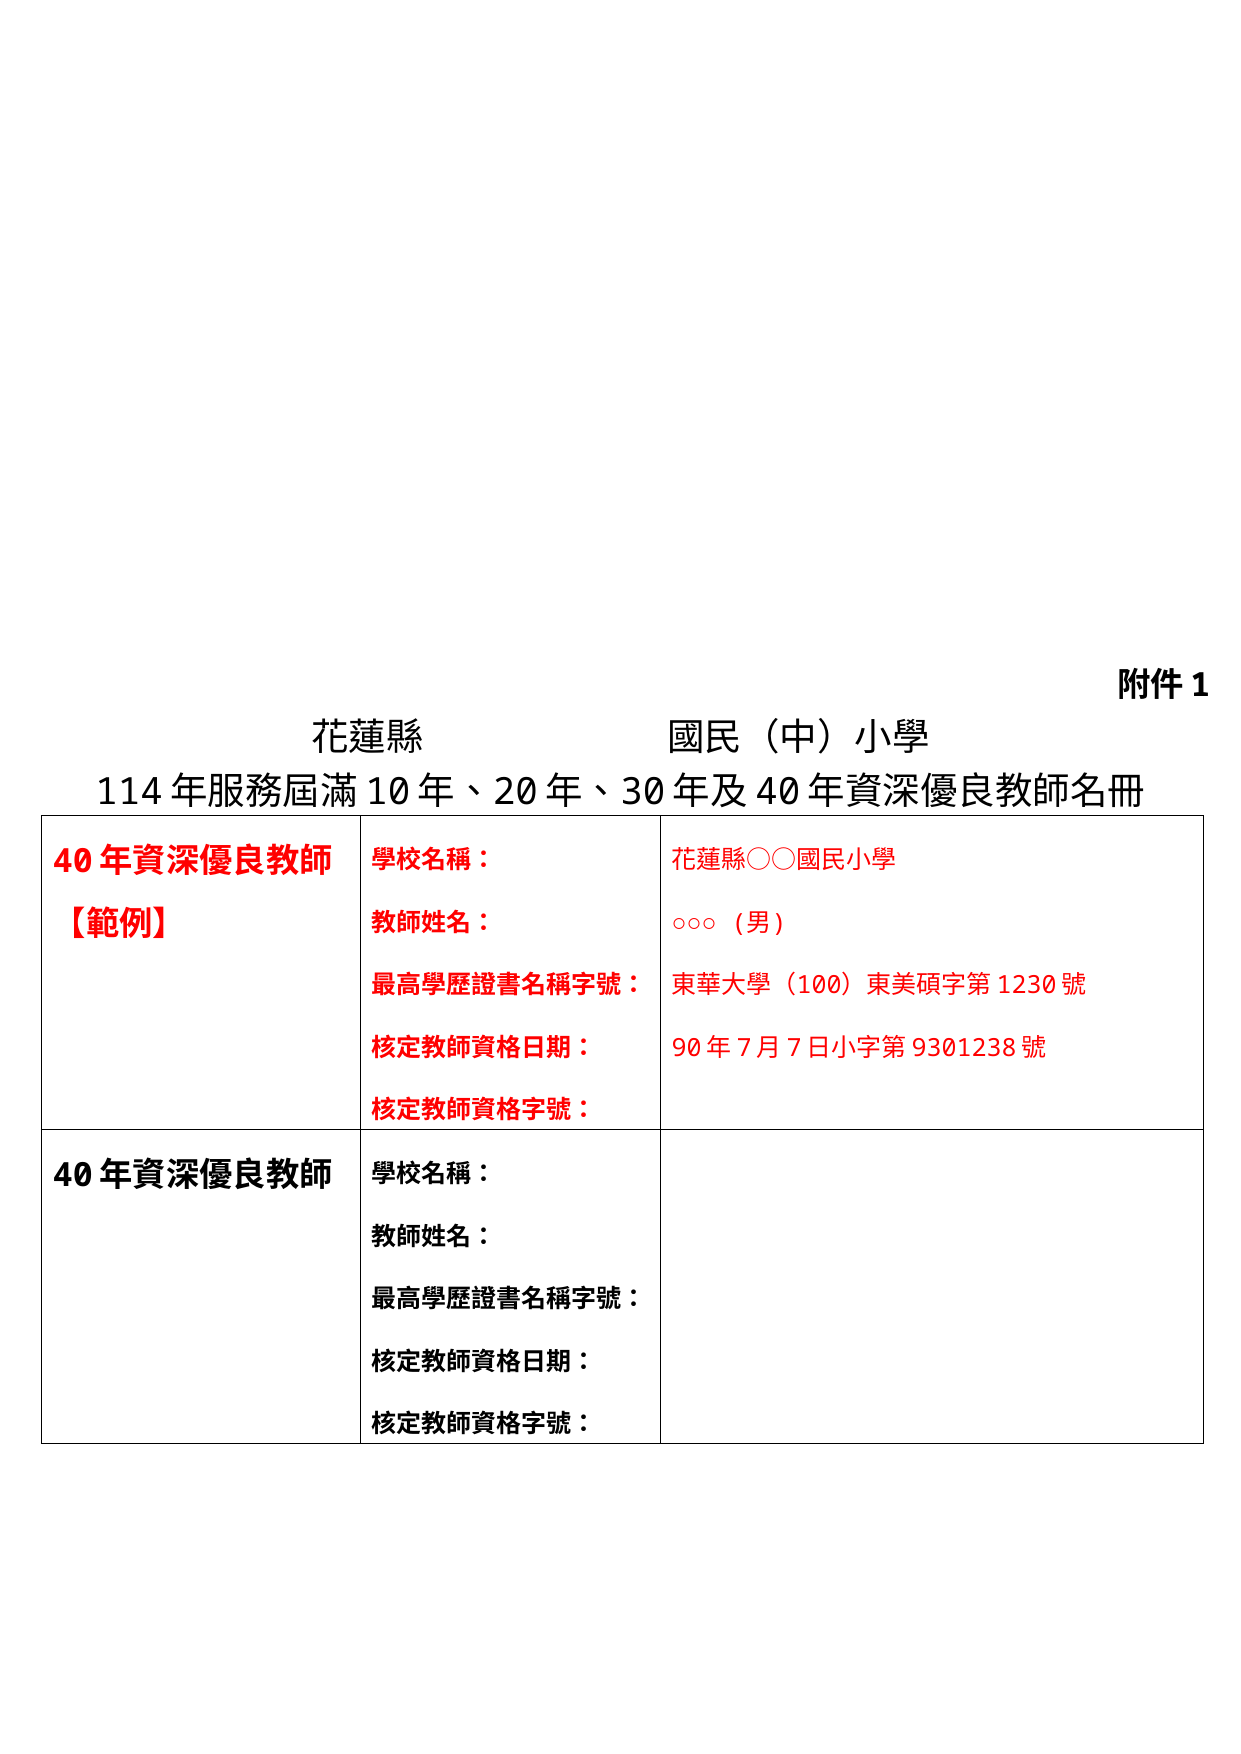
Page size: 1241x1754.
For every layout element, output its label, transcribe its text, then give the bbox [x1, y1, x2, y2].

table_header 40年資深優良教師 【範例】 [42, 816, 360, 1129]
table_cell 40年資深優良教師 [42, 1130, 360, 1442]
table_header 花蓮縣○○國民小學 ○○○ (男) 東華大學（100）東美碩字第1230號 90年7月7日小字第9301238號 [661, 816, 1203, 1129]
text 114年服務屆滿10年、20年、30年及40年資深優良教師名冊 [30, 761, 1210, 815]
table_cell [661, 1130, 1203, 1442]
text 花蓮縣 國民（中）小學 [30, 707, 1210, 761]
table_header 學校名稱： 教師姓名： 最高學歷證書名稱字號： 核定教師資格日期： 核定教師資格字號： [361, 816, 660, 1129]
table_cell 學校名稱： 教師姓名： 最高學歷證書名稱字號： 核定教師資格日期： 核定教師資格字號： [361, 1130, 660, 1442]
text 附件1 [30, 658, 1210, 707]
